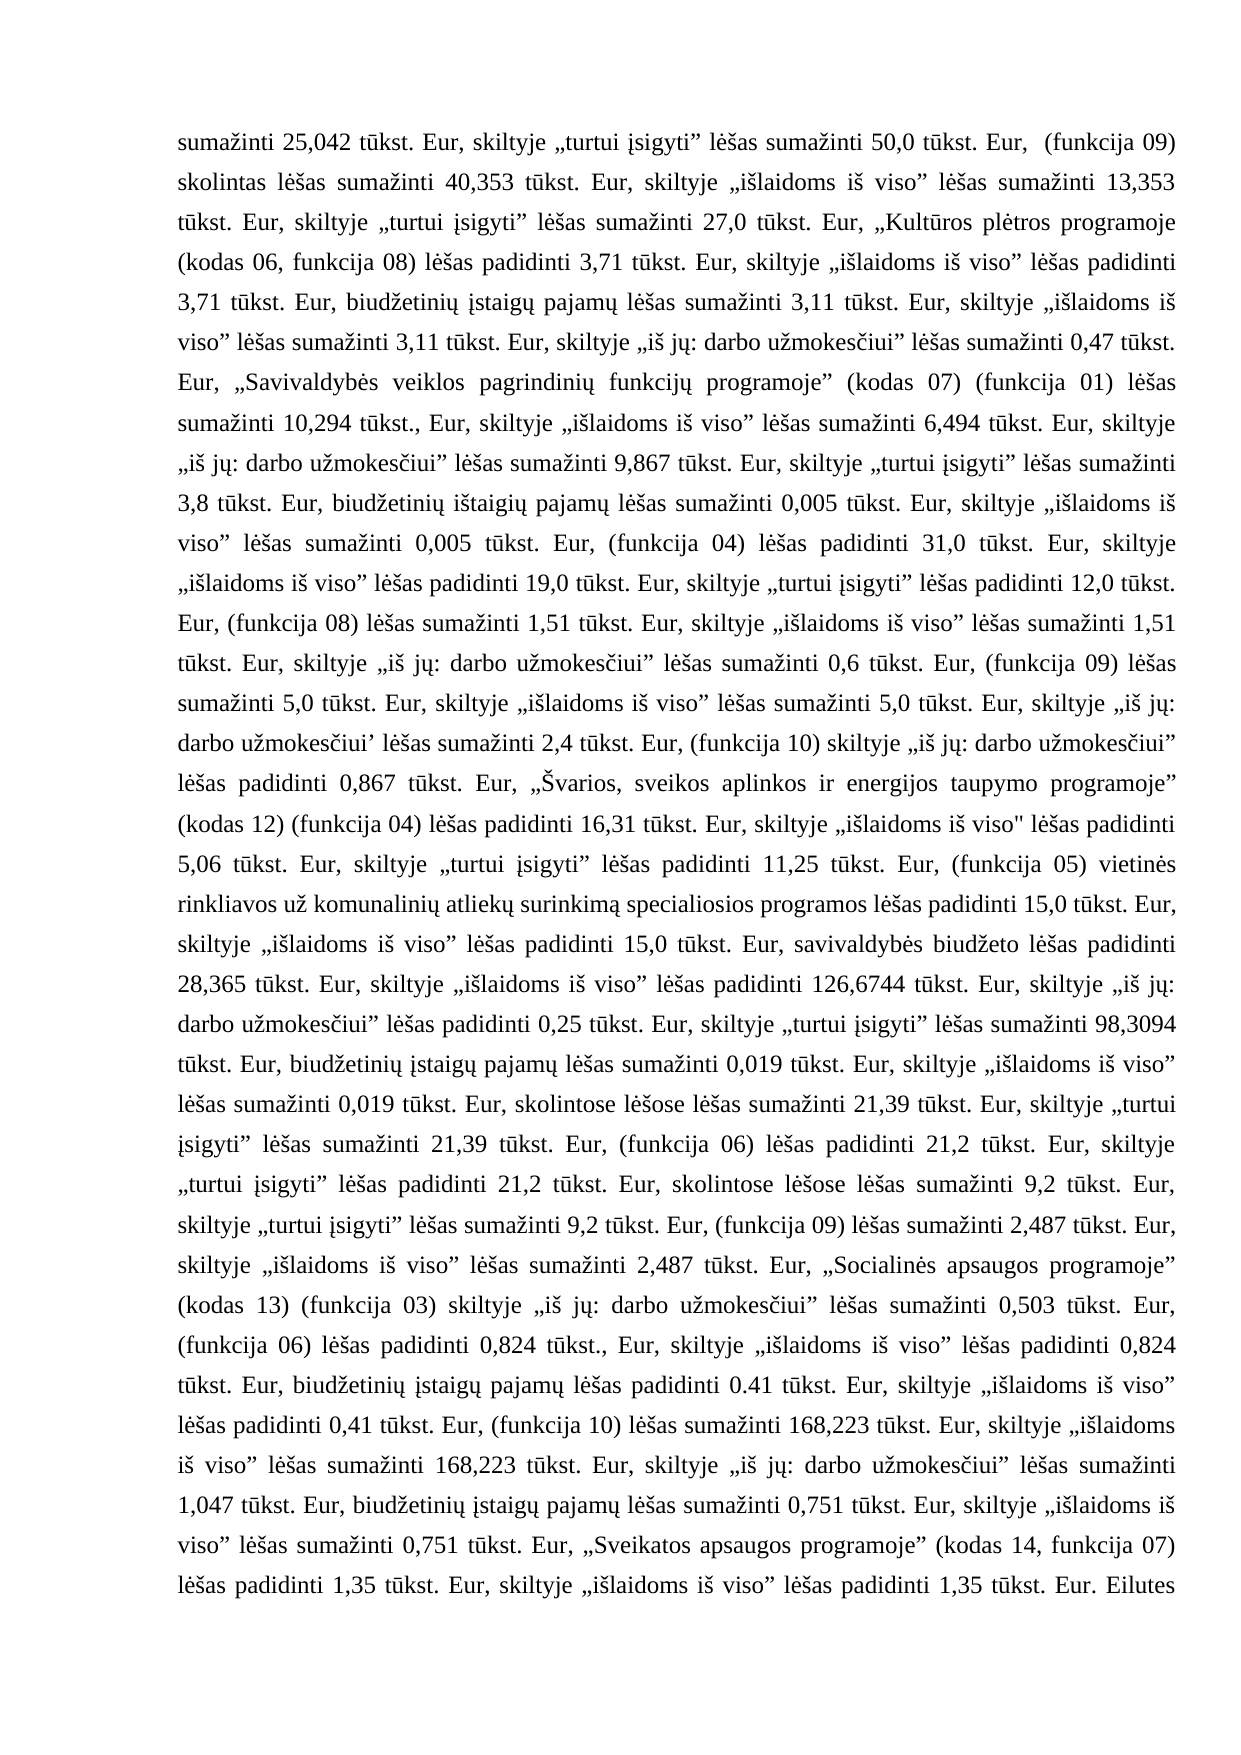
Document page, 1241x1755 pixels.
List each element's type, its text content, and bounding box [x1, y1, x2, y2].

text sumažinti 25,042 tūkst. Eur, skiltyje „turtui įsigyti” lėšas sumažinti 50,0 tūkst. Eur, (funkcija 09) skolintas lėšas sumažinti 40,353 tūkst. Eur, skiltyje „išlaidoms iš viso” lėšas sumažinti 13,353 tūkst. Eur, skiltyje „turtui įsigyti” lėšas sumažinti 27,0 tūkst. Eur, „Kultūros plėtros programoje (kodas 06, funkcija 08) lėšas padidinti 3,71 tūkst. Eur, skiltyje „išlaidoms iš viso” lėšas padidinti 3,71 tūkst. Eur, biudžetinių įstaigų pajamų lėšas sumažinti 3,11 tūkst. Eur, skiltyje „išlaidoms iš viso” lėšas sumažinti 3,11 tūkst. Eur, skiltyje „iš jų: darbo užmokesčiui” lėšas sumažinti 0,47 tūkst. Eur, „Savivaldybės veiklos pagrindinių funkcijų programoje” (kodas 07) (funkcija 01) lėšas sumažinti 10,294 tūkst., Eur, skiltyje „išlaidoms iš viso” lėšas sumažinti 6,494 tūkst. Eur, skiltyje „iš jų: darbo užmokesčiui” lėšas sumažinti 9,867 tūkst. Eur, skiltyje „turtui įsigyti” lėšas sumažinti 3,8 tūkst. Eur, biudžetinių ištaigių pajamų lėšas sumažinti 0,005 tūkst. Eur, skiltyje „išlaidoms iš viso” lėšas sumažinti 0,005 tūkst. Eur, (funkcija 04) lėšas padidinti 31,0 tūkst. Eur, skiltyje „išlaidoms iš viso” lėšas padidinti 19,0 tūkst. Eur, skiltyje „turtui įsigyti” lėšas padidinti 12,0 tūkst. Eur, (funkcija 08) lėšas sumažinti 1,51 tūkst. Eur, skiltyje „išlaidoms iš viso” lėšas sumažinti 1,51 tūkst. Eur, skiltyje „iš jų: darbo užmokesčiui” lėšas sumažinti 0,6 tūkst. Eur, (funkcija 09) lėšas sumažinti 5,0 tūkst. Eur, skiltyje „išlaidoms iš viso” lėšas sumažinti 5,0 tūkst. Eur, skiltyje „iš jų: darbo užmokesčiui’ lėšas sumažinti 2,4 tūkst. Eur, (funkcija 10) skiltyje „iš jų: darbo užmokesčiui” lėšas padidinti 0,867 tūkst. Eur, „Švarios, sveikos aplinkos ir energijos taupymo programoje” (kodas 12) (funkcija 04) lėšas padidinti 16,31 tūkst. Eur, skiltyje „išlaidoms iš viso" lėšas padidinti 5,06 tūkst. Eur, skiltyje „turtui įsigyti” lėšas padidinti 11,25 tūkst. Eur, (funkcija 05) vietinės rinkliavos už komunalinių atliekų surinkimą specialiosios programos lėšas padidinti 15,0 tūkst. Eur, skiltyje „išlaidoms iš viso” lėšas padidinti 15,0 tūkst. Eur, savivaldybės biudžeto lėšas padidinti 28,365 tūkst. Eur, skiltyje „išlaidoms iš viso” lėšas padidinti 126,6744 tūkst. Eur, skiltyje „iš jų: darbo užmokesčiui” lėšas padidinti 0,25 tūkst. Eur, skiltyje „turtui įsigyti” lėšas sumažinti 98,3094 tūkst. Eur, biudžetinių įstaigų pajamų lėšas sumažinti 0,019 tūkst. Eur, skiltyje „išlaidoms iš viso” lėšas sumažinti 0,019 tūkst. Eur, skolintose lėšose lėšas sumažinti 21,39 tūkst. Eur, skiltyje „turtui įsigyti” lėšas sumažinti 21,39 tūkst. Eur, (funkcija 06) lėšas padidinti 21,2 tūkst. Eur, skiltyje „turtui įsigyti” lėšas padidinti 21,2 tūkst. Eur, skolintose lėšose lėšas sumažinti 9,2 tūkst. Eur, skiltyje „turtui įsigyti” lėšas sumažinti 9,2 tūkst. Eur, (funkcija 09) lėšas sumažinti 2,487 tūkst. Eur, skiltyje „išlaidoms iš viso” lėšas sumažinti 2,487 tūkst. Eur, „Socialinės apsaugos programoje” (kodas 13) (funkcija 03) skiltyje „iš jų: darbo užmokesčiui” lėšas sumažinti 0,503 tūkst. Eur, (funkcija 06) lėšas padidinti 0,824 tūkst., Eur, skiltyje „išlaidoms iš viso” lėšas padidinti 0,824 tūkst. Eur, biudžetinių įstaigų pajamų lėšas padidinti 0.41 tūkst. Eur, skiltyje „išlaidoms iš viso” lėšas padidinti 0,41 tūkst. Eur, (funkcija 10) lėšas sumažinti 168,223 tūkst. Eur, skiltyje „išlaidoms iš viso” lėšas sumažinti 168,223 tūkst. Eur, skiltyje „iš jų: darbo užmokesčiui” lėšas sumažinti 1,047 tūkst. Eur, biudžetinių įstaigų pajamų lėšas sumažinti 0,751 tūkst. Eur, skiltyje „išlaidoms iš viso” lėšas sumažinti 0,751 tūkst. Eur, „Sveikatos apsaugos programoje” (kodas 14, funkcija 07) lėšas padidinti 1,35 tūkst. Eur, skiltyje „išlaidoms iš viso” lėšas padidinti 1,35 tūkst. Eur. Eilutes [177, 118, 1177, 1602]
